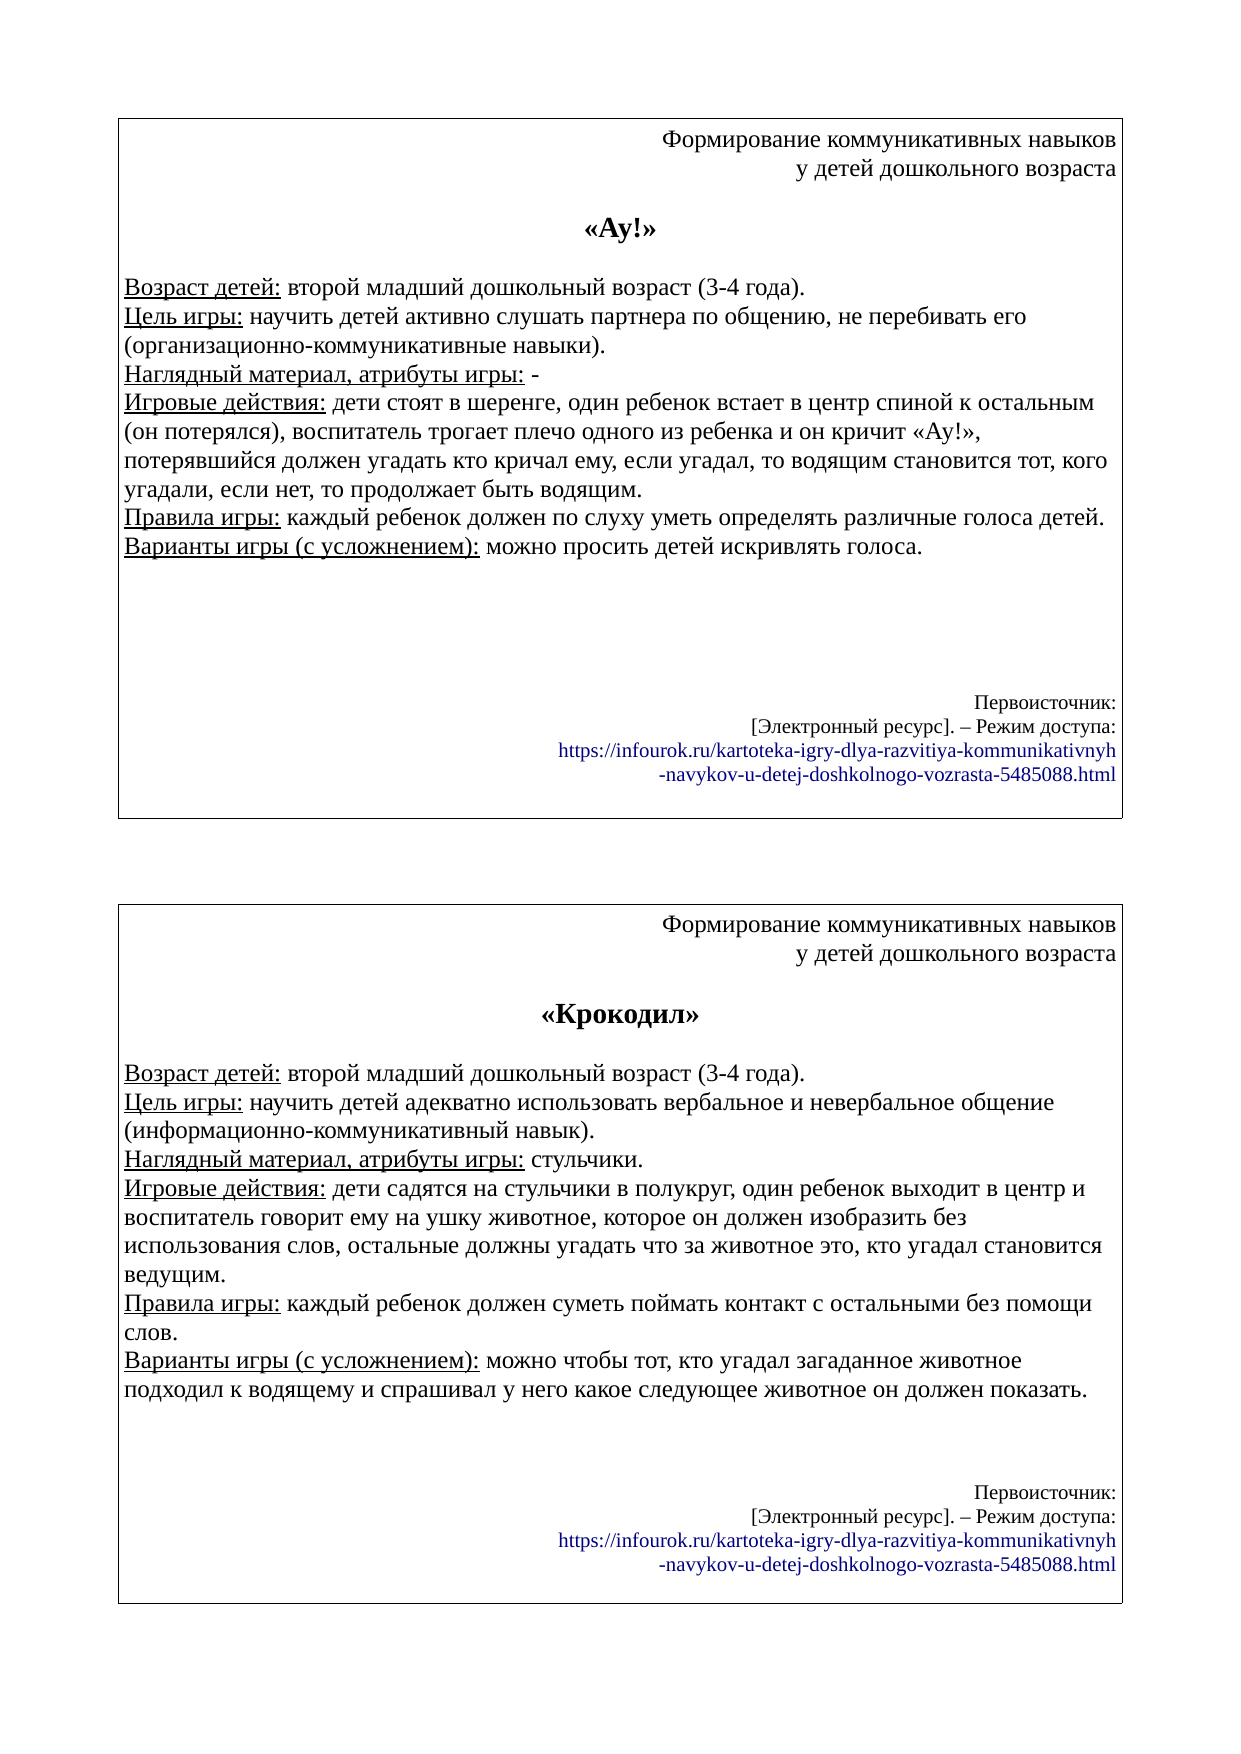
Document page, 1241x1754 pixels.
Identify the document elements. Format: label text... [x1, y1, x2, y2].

table_header Формирование коммуникативных навыков у детей дошкольного возраста «Крокодил» Возраст детей: второй младший дошкольный возраст (3-4 года). Цель игры: научить детей адекватно использовать вербальное и невербальное общение (информационно-коммуникативный навык). Наглядный материал, атрибуты игры: стульчики. Игровые действия: дети садятся на стульчики в полукруг, один ребенок выходит в центр и воспитатель говорит ему на ушку животное, которое он должен изобразить без использования слов, остальные должны угадать что за животное это, кто угадал становится ведущим. Правила игры: каждый ребенок должен суметь поймать контакт с остальными без помощи слов. Варианты игры (с усложнением): можно чтобы тот, кто угадал загаданное животное подходил к водящему и спрашивал у него какое следующее животное он должен показать. Первоисточник: [Электронный ресурс]. – Режим доступа: https://infourok.ru/kartoteka-igry-dlya-razvitiya-kommunikativnyh -navykov-u-detej-doshkolnogo-vozrasta-5485088.html [119, 905, 1122, 1603]
table_header Формирование коммуникативных навыков у детей дошкольного возраста «Ау!» Возраст детей: второй младший дошкольный возраст (3-4 года). Цель игры: научить детей активно слушать партнера по общению, не перебивать его (организационно-коммуникативные навыки). Наглядный материал, атрибуты игры: - Игровые действия: дети стоят в шеренге, один ребенок встает в центр спиной к остальным (он потерялся), воспитатель трогает плечо одного из ребенка и он кричит «Ау!», потерявшийся должен угадать кто кричал ему, если угадал, то водящим становится тот, кого угадали, если нет, то продолжает быть водящим. Правила игры: каждый ребенок должен по слуху уметь определять различные голоса детей. Варианты игры (с усложнением): можно просить детей искривлять голоса. Первоисточник: [Электронный ресурс]. – Режим доступа: https://infourok.ru/kartoteka-igry-dlya-razvitiya-kommunikativnyh -navykov-u-detej-doshkolnogo-vozrasta-5485088.html [119, 119, 1122, 817]
